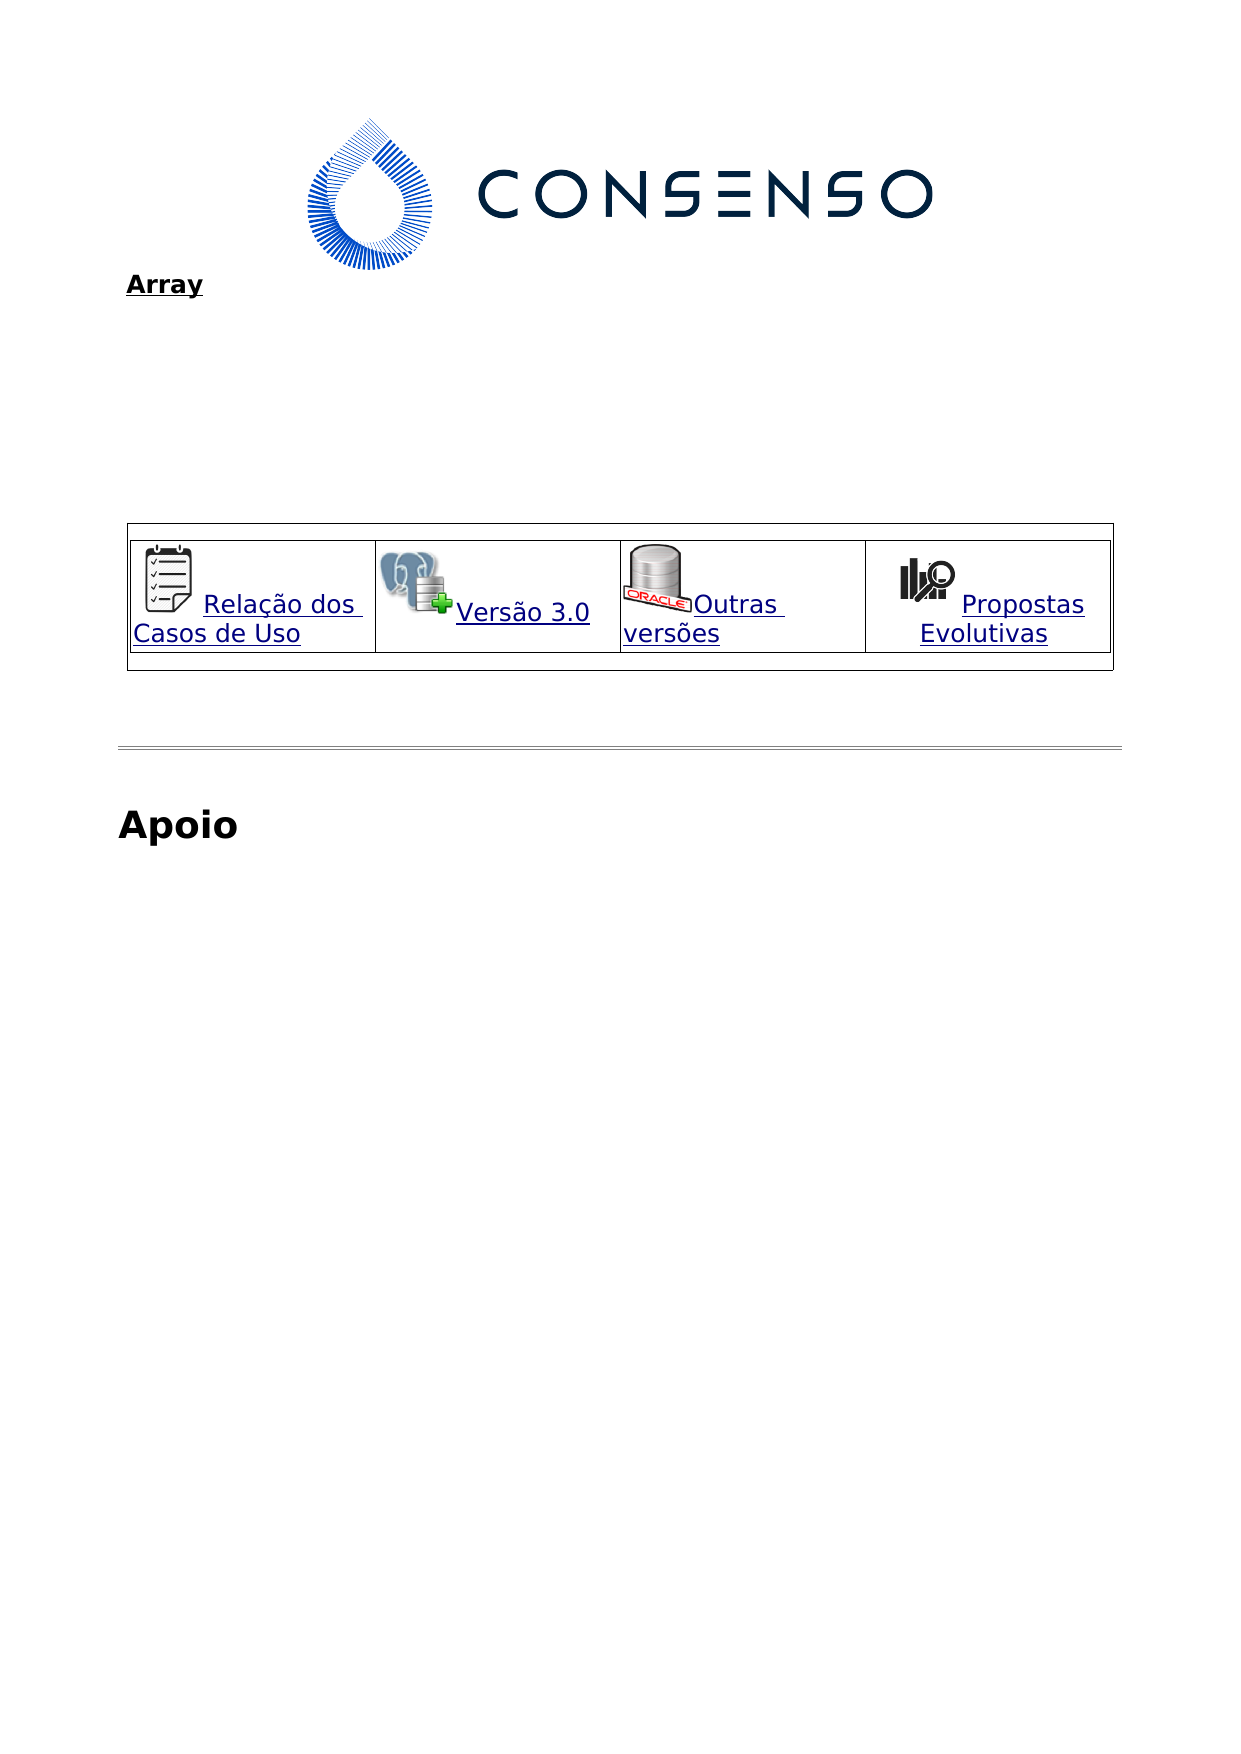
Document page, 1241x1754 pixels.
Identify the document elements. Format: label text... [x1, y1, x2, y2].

table_header Relação dos Casos de Uso [131, 541, 375, 652]
table_header [128, 524, 1113, 669]
picture [377, 543, 456, 622]
picture [891, 543, 962, 614]
text Array [118, 118, 1122, 386]
table_header Versão 3.0 [376, 541, 620, 652]
picture [307, 118, 933, 270]
subtitle Apoio [118, 803, 1122, 847]
table_header Outras versões [621, 541, 865, 652]
picture [132, 543, 204, 614]
picture [622, 543, 694, 614]
table_header Propostas Evolutivas [866, 541, 1110, 652]
